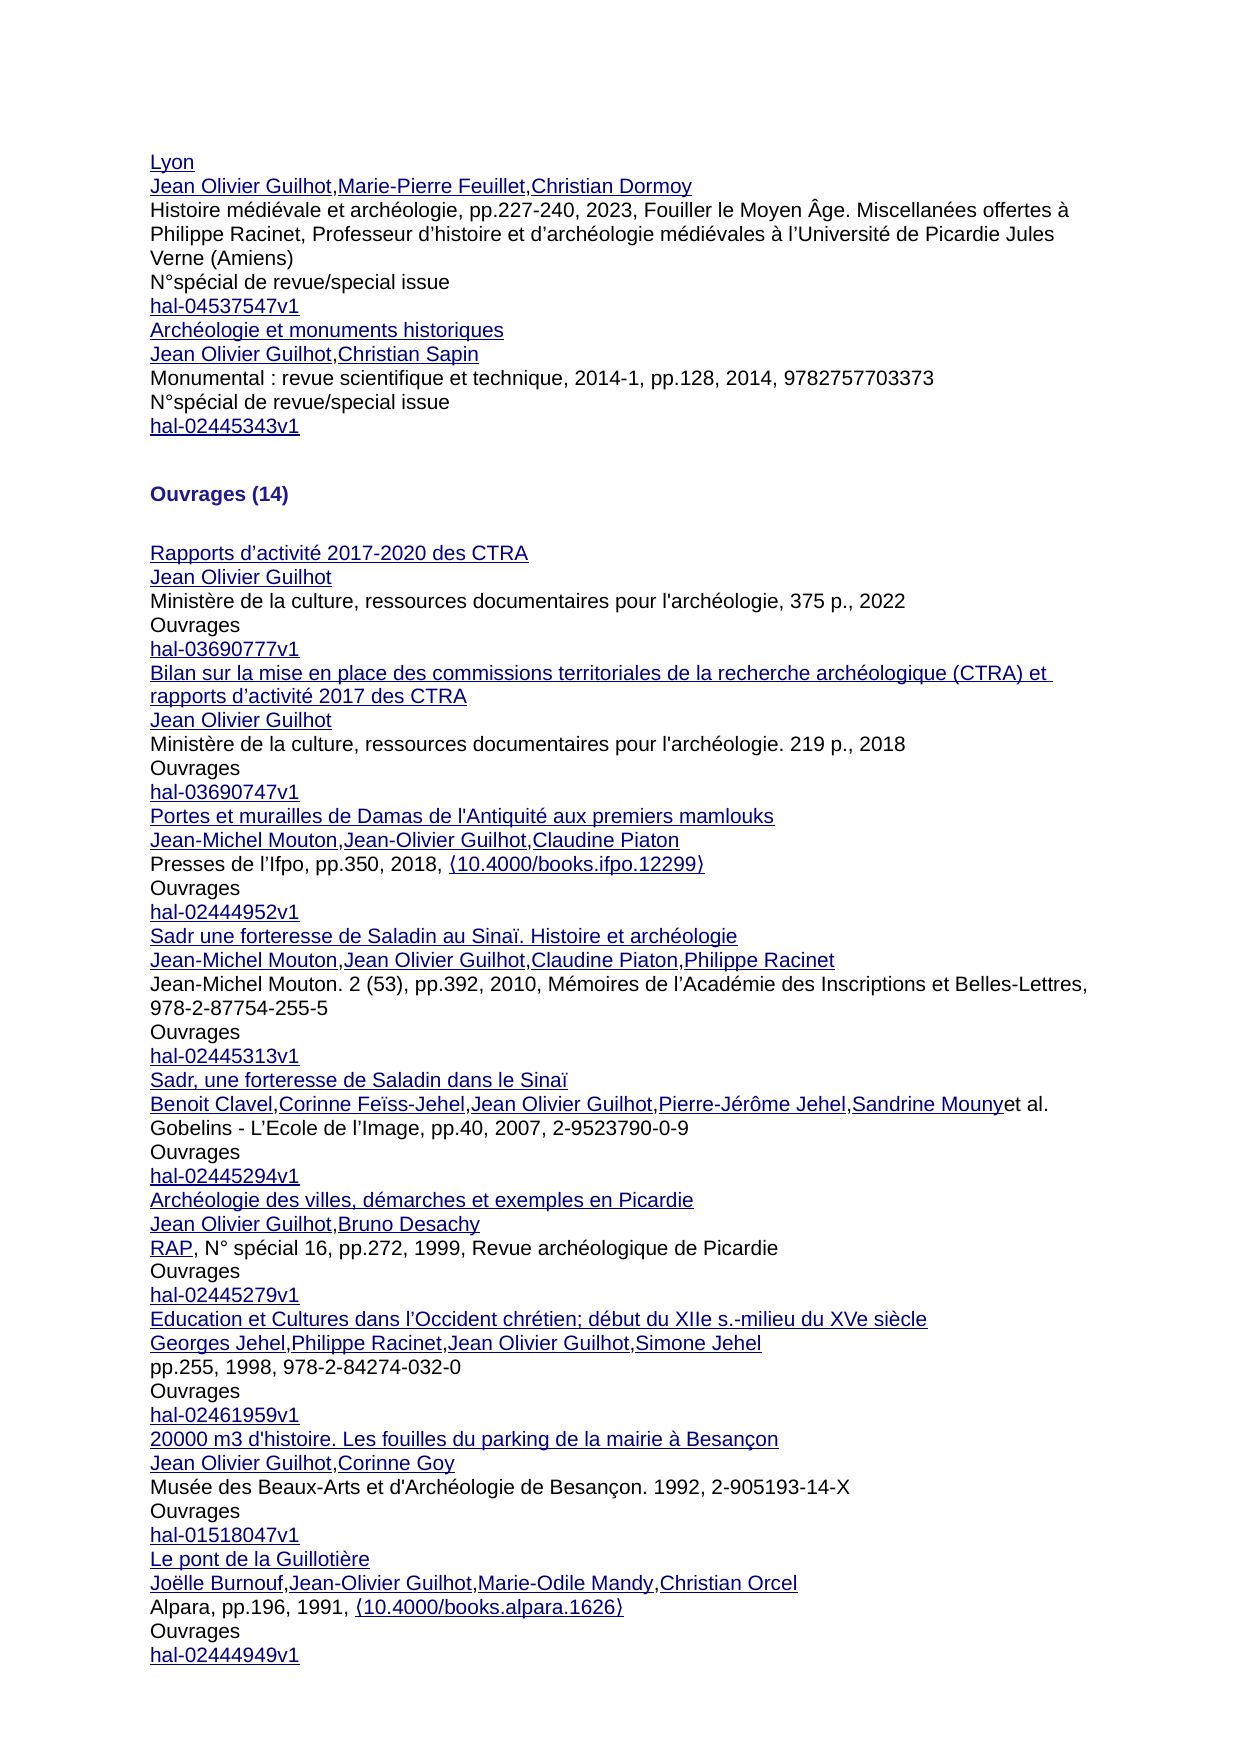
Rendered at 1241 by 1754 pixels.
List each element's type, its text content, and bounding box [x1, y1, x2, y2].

table_cell Portes et murailles de Damas de l'Antiquité aux premiers mamlouks Jean-Michel Mouton,Jean-Olivier Guilhot,Claudine Piaton Presses de l’Ifpo, pp.350, 2018, ⟨10.4000/books.ifpo.12299⟩ Ouvrages hal-02444952v1 [150, 804, 1090, 924]
table_header Rapports d’activité 2017-2020 des CTRA Jean Olivier Guilhot Ministère de la culture, ressources documentaires pour l'archéologie, 375 p., 2022 Ouvrages hal-03690777v1 [150, 541, 1090, 660]
table_cell 20000 m3 d'histoire. Les fouilles du parking de la mairie à Besançon Jean Olivier Guilhot,Corinne Goy Musée des Beaux-Arts et d'Archéologie de Besançon. 1992, 2-905193-14-X Ouvrages hal-01518047v1 [150, 1427, 1090, 1547]
subtitle Ouvrages (14) [150, 482, 1090, 506]
table_header Lyon Jean Olivier Guilhot,Marie-Pierre Feuillet,Christian Dormoy Histoire médiévale et archéologie, pp.227-240, 2023, Fouiller le Moyen Âge. Miscellanées offertes à Philippe Racinet, Professeur d’histoire et d’archéologie médiévales à l’Université de Picardie Jules Verne (Amiens) N°spécial de revue/special issue hal-04537547v1 [150, 150, 1090, 318]
table_cell Archéologie des villes, démarches et exemples en Picardie Jean Olivier Guilhot,Bruno Desachy RAP, N° spécial 16, pp.272, 1999, Revue archéologique de Picardie Ouvrages hal-02445279v1 [150, 1188, 1090, 1307]
table_cell Archéologie et monuments historiques Jean Olivier Guilhot,Christian Sapin Monumental : revue scientifique et technique, 2014-1, pp.128, 2014, 9782757703373 N°spécial de revue/special issue hal-02445343v1 [150, 318, 1090, 437]
table_cell Sadr, une forteresse de Saladin dans le Sinaï Benoit Clavel,Corinne Feïss-Jehel,Jean Olivier Guilhot,Pierre-Jérôme Jehel,Sandrine Mounyet al. Gobelins - L’Ecole de l’Image, pp.40, 2007, 2-9523790-0-9 Ouvrages hal-02445294v1 [150, 1068, 1090, 1187]
table_cell Bilan sur la mise en place des commissions territoriales de la recherche archéologique (CTRA) et rapports d’activité 2017 des CTRA Jean Olivier Guilhot Ministère de la culture, ressources documentaires pour l'archéologie. 219 p., 2018 Ouvrages hal-03690747v1 [150, 660, 1090, 804]
table_cell Le pont de la Guillotière Joëlle Burnouf,Jean-Olivier Guilhot,Marie-Odile Mandy,Christian Orcel Alpara, pp.196, 1991, ⟨10.4000/books.alpara.1626⟩ Ouvrages hal-02444949v1 [150, 1547, 1090, 1667]
table_cell Sadr une forteresse de Saladin au Sinaï. Histoire et archéologie Jean-Michel Mouton,Jean Olivier Guilhot,Claudine Piaton,Philippe Racinet Jean-Michel Mouton. 2 (53), pp.392, 2010, Mémoires de l’Académie des Inscriptions et Belles-Lettres, 978-2-87754-255-5 Ouvrages hal-02445313v1 [150, 924, 1090, 1068]
table_cell Education et Cultures dans l’Occident chrétien; début du XIIe s.-milieu du XVe siècle Georges Jehel,Philippe Racinet,Jean Olivier Guilhot,Simone Jehel pp.255, 1998, 978-2-84274-032-0 Ouvrages hal-02461959v1 [150, 1307, 1090, 1427]
